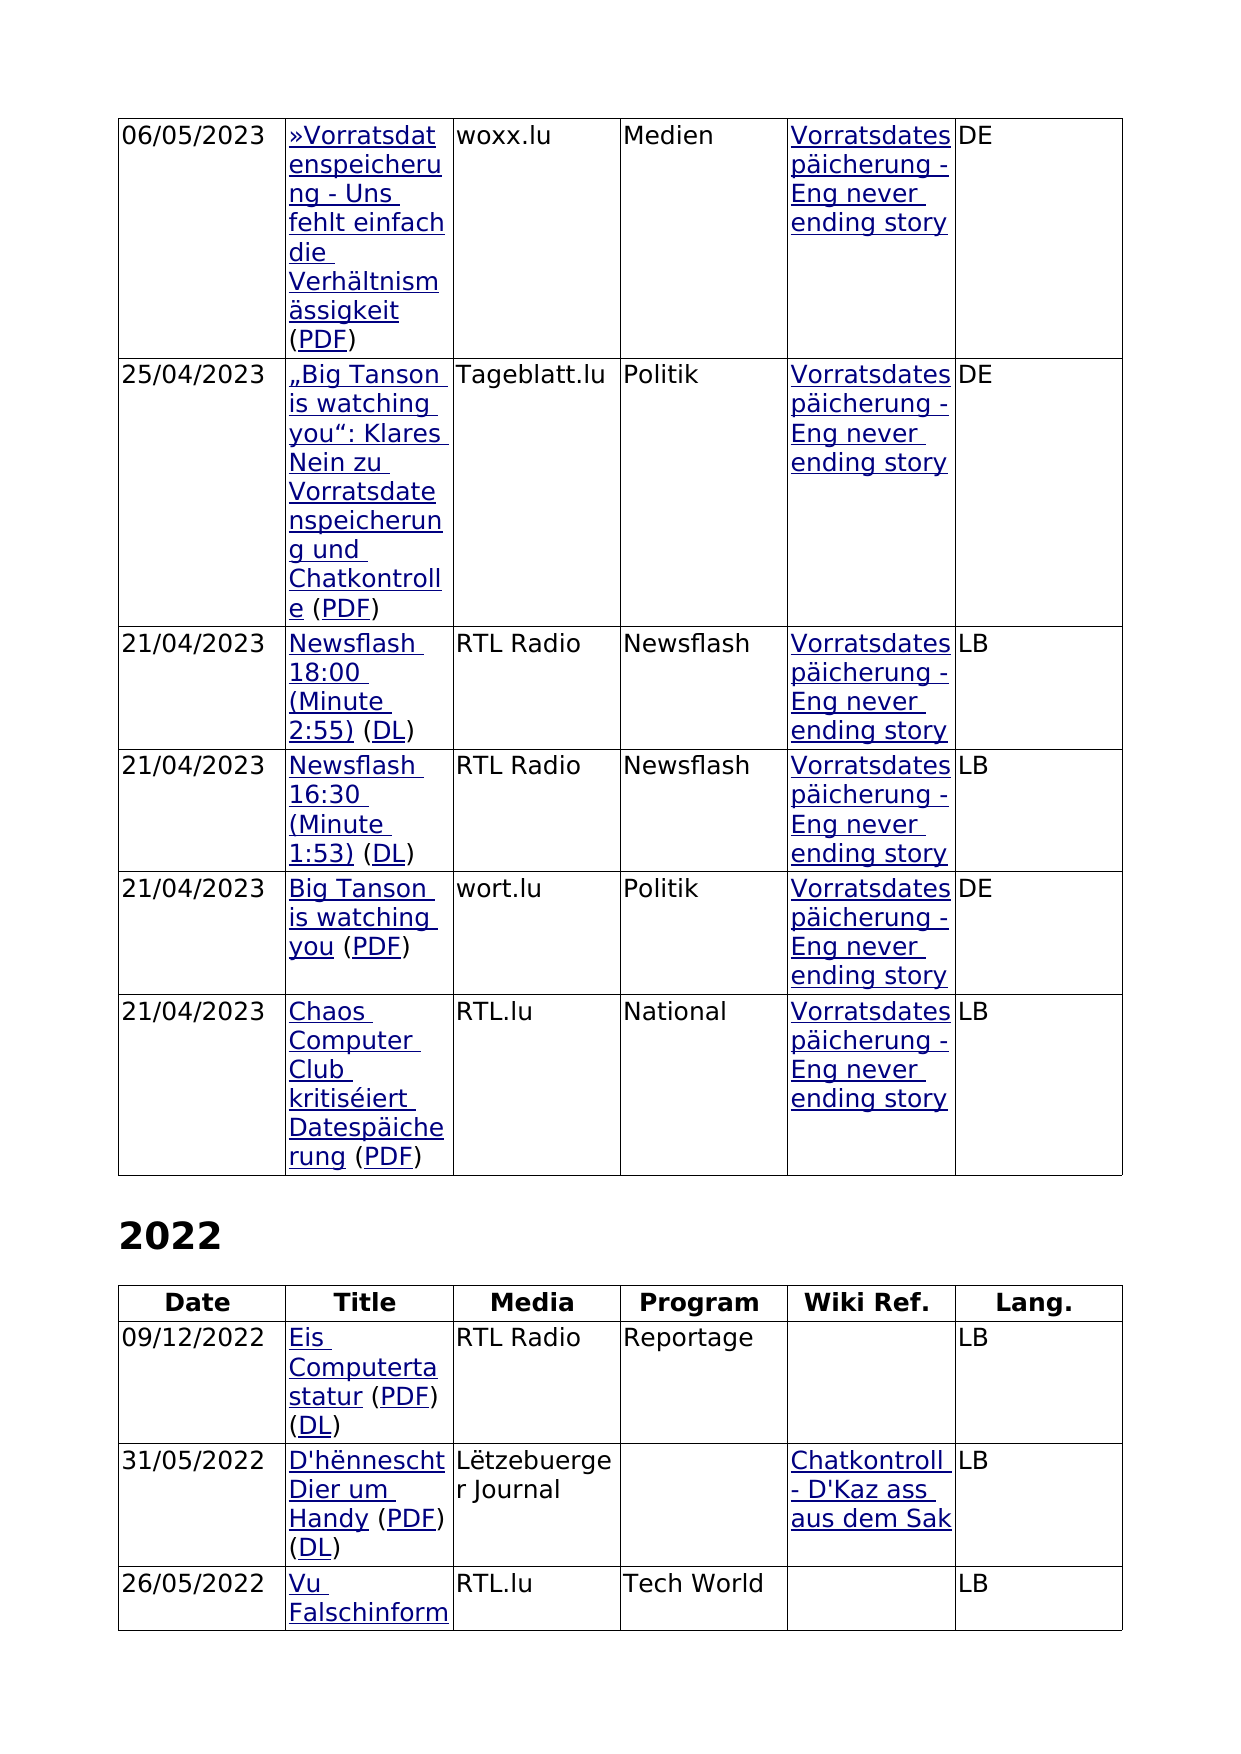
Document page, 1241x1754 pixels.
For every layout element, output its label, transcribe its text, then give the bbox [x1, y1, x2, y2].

table_cell 09/12/2022 [119, 1322, 285, 1443]
table_cell Big Tanson is watching you (PDF) [286, 872, 453, 994]
table_cell Vorratsdatespäicherung - Eng never ending story [788, 119, 955, 357]
table_cell Politik [621, 872, 787, 994]
table_cell Newsflash [621, 627, 787, 748]
table_cell Vorratsdatespäicherung - Eng never ending story [788, 359, 955, 626]
table_cell Medien [621, 119, 787, 357]
table_cell LB [956, 750, 1122, 871]
table_cell LB [956, 995, 1122, 1174]
table_cell RTL Radio [454, 627, 620, 748]
table_header Title [286, 1286, 453, 1321]
table_cell 21/04/2023 [119, 750, 285, 871]
table_cell DE [956, 119, 1122, 357]
table_cell LB [956, 627, 1122, 748]
table_cell Newsflash 16:30 (Minute 1:53) (DL) [286, 750, 453, 871]
table_cell DE [956, 872, 1122, 994]
table_cell Vorratsdatespäicherung - Eng never ending story [788, 995, 955, 1174]
table_header Program [621, 1286, 787, 1321]
table_cell 21/04/2023 [119, 872, 285, 994]
table_header Wiki Ref. [788, 1286, 955, 1321]
table_cell 26/05/2022 [119, 1567, 285, 1630]
table_cell Vorratsdatespäicherung - Eng never ending story [788, 750, 955, 871]
table_cell [788, 1322, 955, 1443]
table_cell LB [956, 1567, 1122, 1630]
table_cell Vu Falschinform [286, 1567, 453, 1630]
table_cell 25/04/2023 [119, 359, 285, 626]
table_cell »Vorratsdatenspeicherung - Uns fehlt einfach die Verhältnismässigkeit (PDF) [286, 119, 453, 357]
table_cell Newsflash 18:00 (Minute 2:55) (DL) [286, 627, 453, 748]
table_cell „Big Tanson is watching you“: Klares Nein zu Vorratsdatenspeicherung und Chatkontrolle (PDF) [286, 359, 453, 626]
table_cell National [621, 995, 787, 1174]
table_cell Vorratsdatespäicherung - Eng never ending story [788, 627, 955, 748]
table_cell 31/05/2022 [119, 1444, 285, 1566]
table_cell LB [956, 1444, 1122, 1566]
table_cell 21/04/2023 [119, 627, 285, 748]
table_cell [788, 1567, 955, 1630]
table_cell 06/05/2023 [119, 119, 285, 357]
table_cell Newsflash [621, 750, 787, 871]
table_header Media [454, 1286, 620, 1321]
table_cell [621, 1444, 787, 1566]
table_cell D'hënnescht Dier um Handy (PDF) (DL) [286, 1444, 453, 1566]
table_header Date [119, 1286, 285, 1321]
table_cell Chatkontroll - D'Kaz ass aus dem Sak [788, 1444, 955, 1566]
table_cell RTL.lu [454, 995, 620, 1174]
table_cell Eis Computertastatur (PDF) (DL) [286, 1322, 453, 1443]
table_cell LB [956, 1322, 1122, 1443]
table_cell Chaos Computer Club kritiséiert Datespäicherung (PDF) [286, 995, 453, 1174]
table_cell DE [956, 359, 1122, 626]
table_cell Vorratsdatespäicherung - Eng never ending story [788, 872, 955, 994]
subtitle 2022 [118, 1214, 1122, 1258]
table_cell RTL.lu [454, 1567, 620, 1630]
table_cell Tech World [621, 1567, 787, 1630]
table_cell Lëtzebuerger Journal [454, 1444, 620, 1566]
table_cell wort.lu [454, 872, 620, 994]
table_cell Tageblatt.lu [454, 359, 620, 626]
table_cell 21/04/2023 [119, 995, 285, 1174]
table_cell woxx.lu [454, 119, 620, 357]
table_cell Reportage [621, 1322, 787, 1443]
table_cell RTL Radio [454, 1322, 620, 1443]
table_cell RTL Radio [454, 750, 620, 871]
table_header Lang. [956, 1286, 1122, 1321]
table_cell Politik [621, 359, 787, 626]
